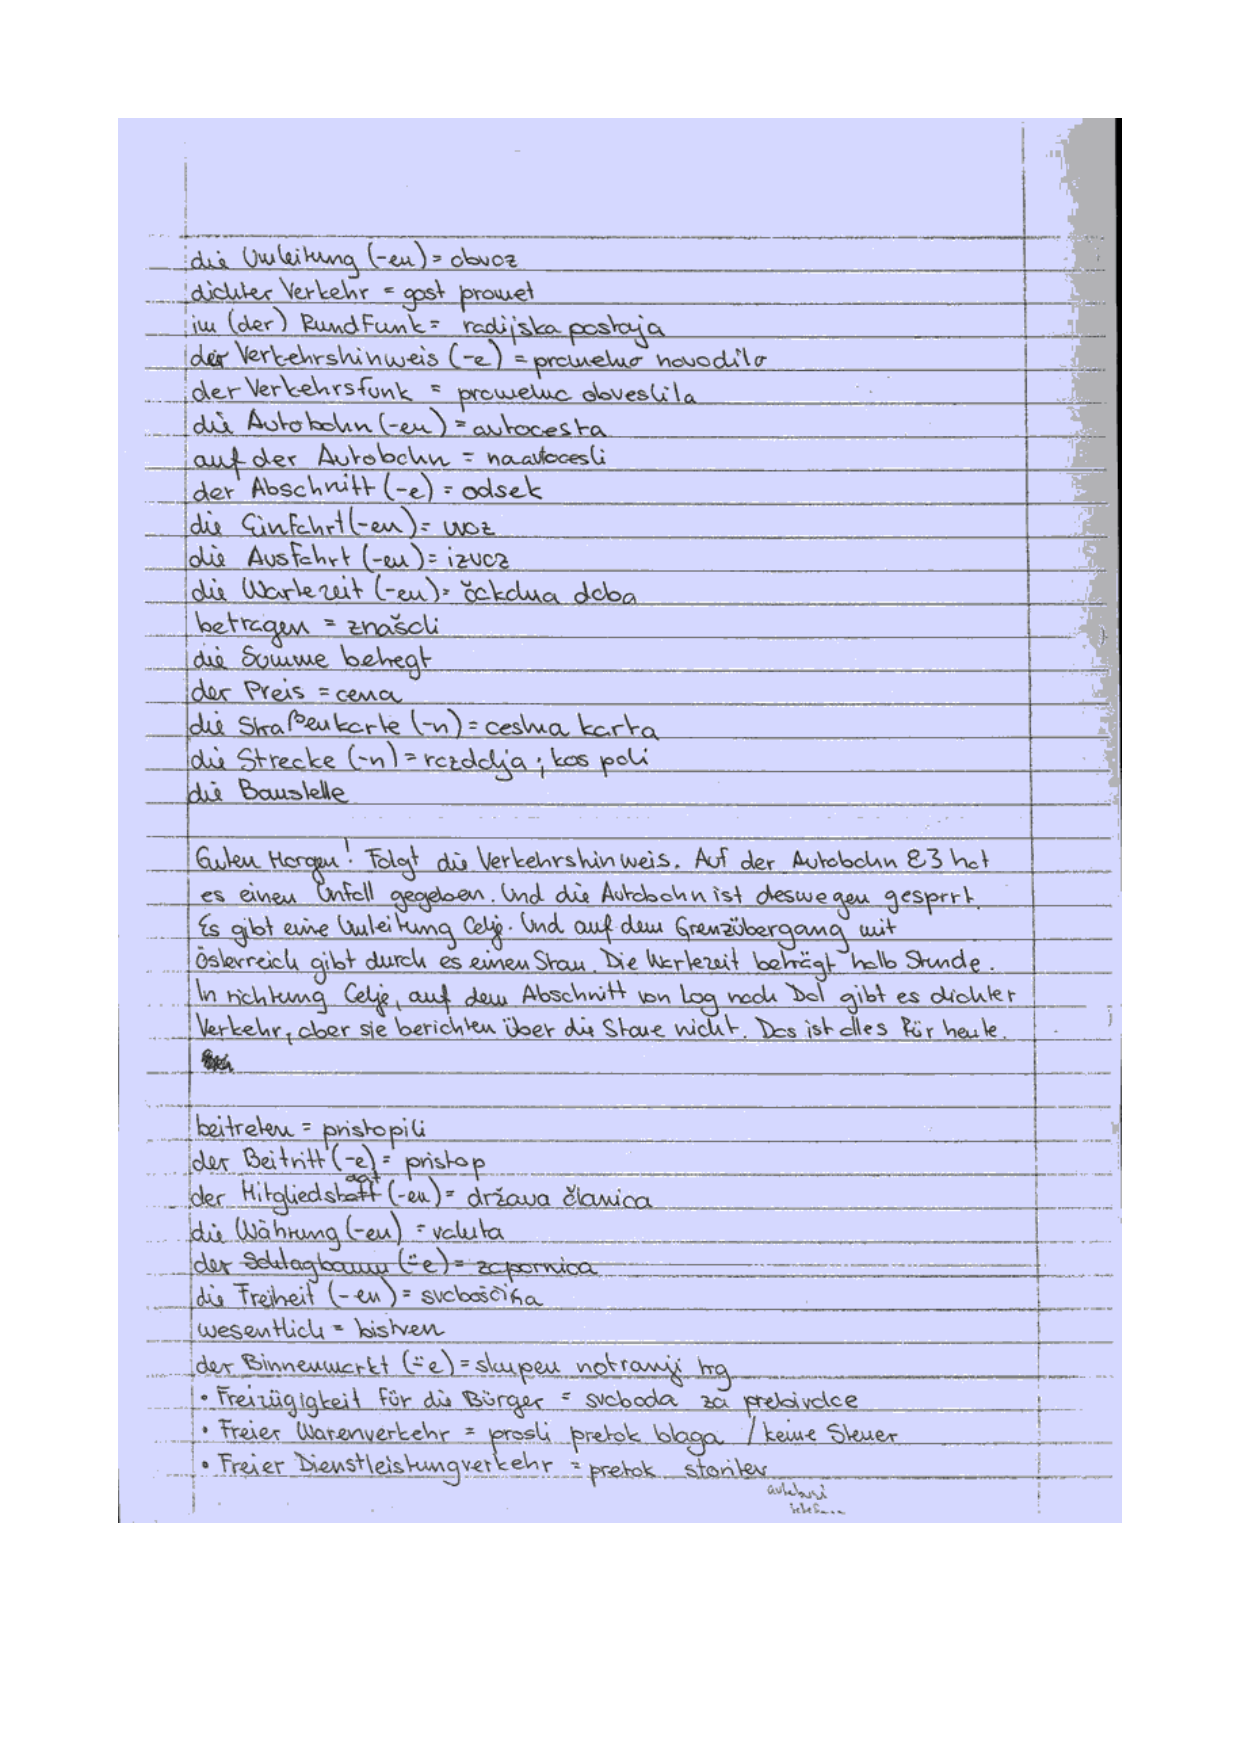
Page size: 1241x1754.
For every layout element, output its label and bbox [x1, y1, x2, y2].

picture [118, 118, 1122, 1523]
